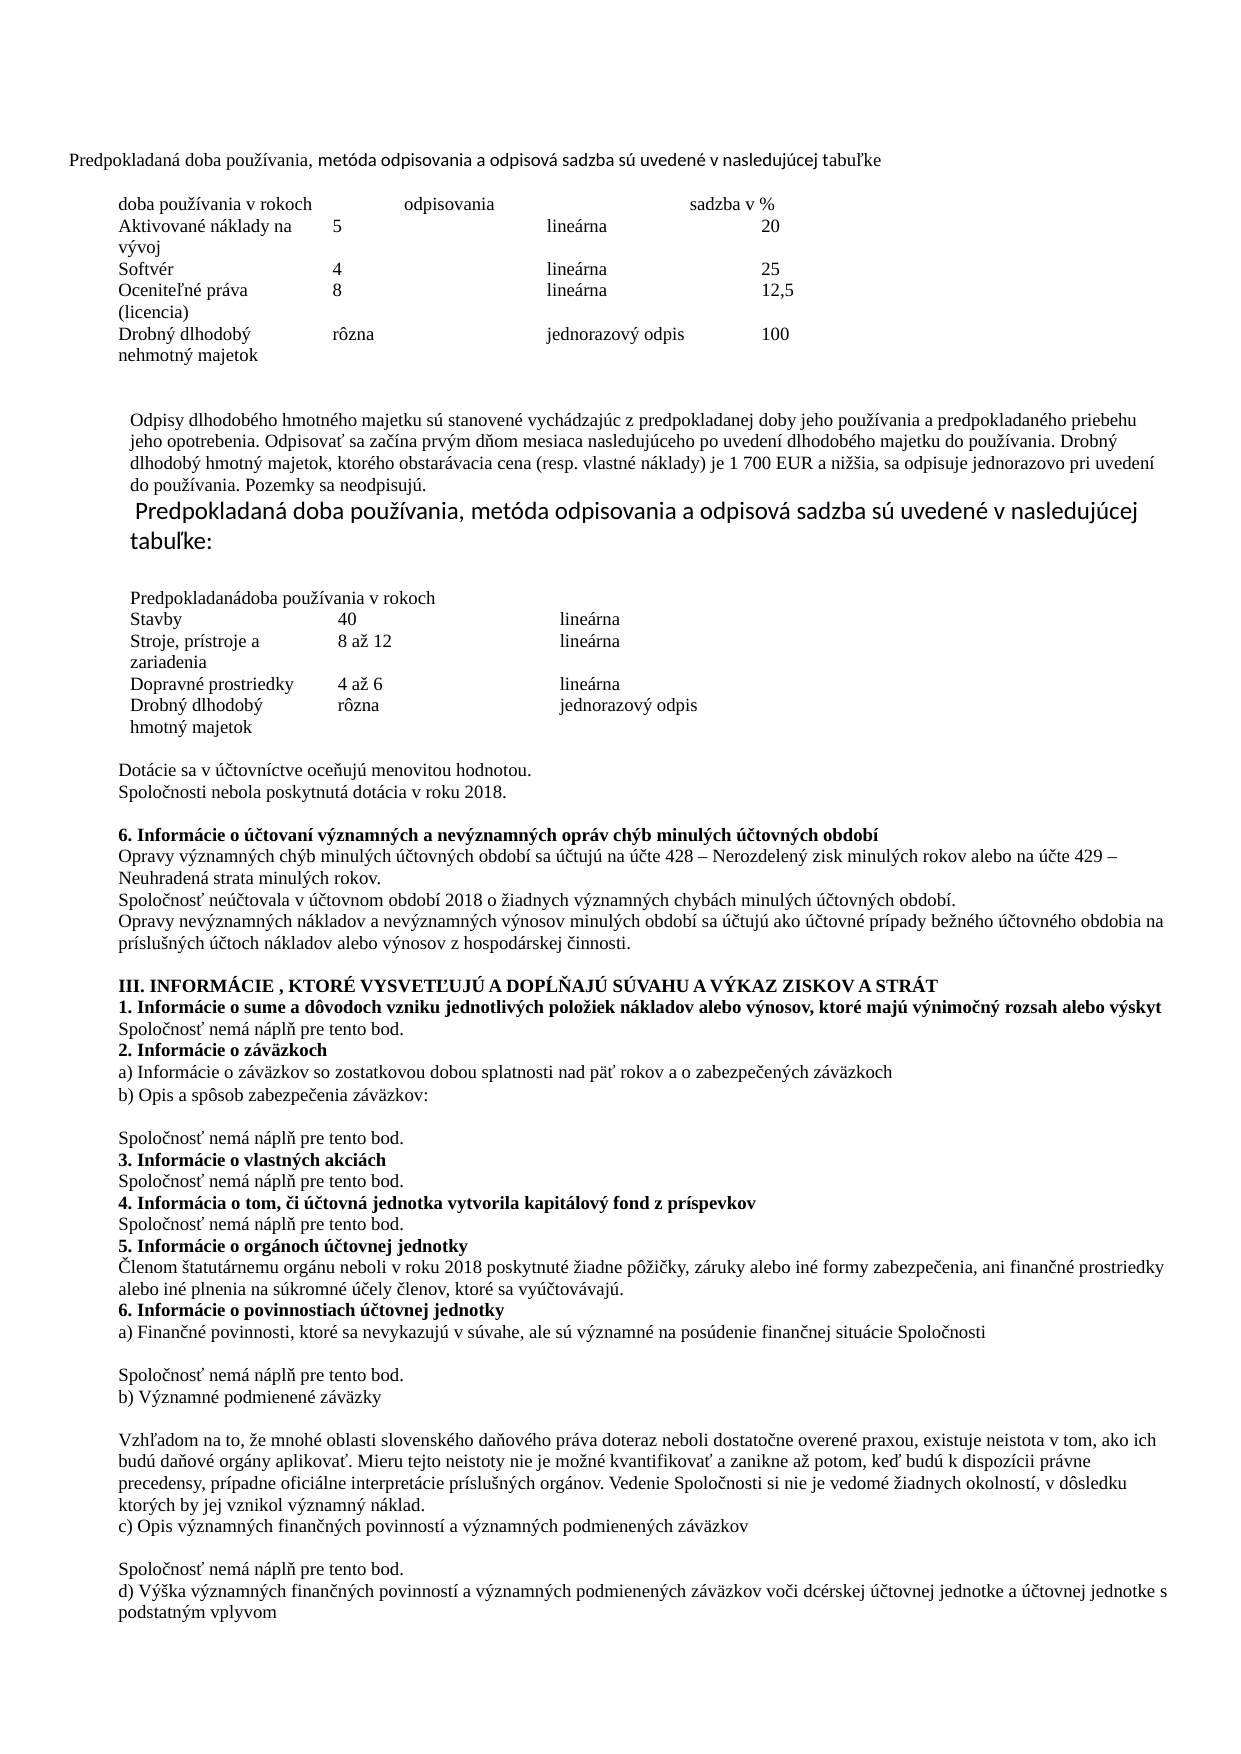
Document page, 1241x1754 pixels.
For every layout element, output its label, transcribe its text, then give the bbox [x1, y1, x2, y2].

table_cell 40 [326, 608, 548, 630]
text Spoločnosť neúčtovala v účtovnom období 2018 o žiadnych významných chybách minulých účtovných období. [118, 888, 1182, 910]
text 1. Informácie o sume a dôvodoch vzniku jednotlivých položiek nákladov alebo výnosov, ktoré majú výnimočný rozsah alebo výskyt [118, 996, 1182, 1018]
table_cell rôzna [321, 323, 535, 366]
table_cell Drobný dlhodobý nehmotný majetok [107, 323, 321, 366]
text 2. Informácie o záväzkoch [118, 1039, 1182, 1061]
table_header 20 [750, 215, 964, 258]
table_cell lineárna [535, 258, 750, 279]
table_header Predpokladaná doba používania, metóda odpisovania a odpisová sadzba sú uvedené v nasledujúcej tabuľke [69, 118, 1176, 172]
text Spoločnosť nemá náplň pre tento bod. [118, 1018, 1182, 1039]
text 3. Informácie o vlastných akciách [118, 1148, 1182, 1170]
table_cell lineárna [548, 630, 1184, 673]
table_cell lineárna [535, 279, 750, 322]
table_cell lineárna [548, 673, 1184, 694]
text Spoločnosť nemá náplň pre tento bod. [118, 1213, 1182, 1235]
text Opravy nevýznamných nákladov a nevýznamných výnosov minulých období sa účtujú ako účtovné prípady bežného účtovného obdobia na príslušných účtoch nákladov alebo výnosov z hospodárskej činnosti. [118, 910, 1182, 953]
list b) Významné podmienené záväzky [118, 1386, 1182, 1407]
table_header lineárna [535, 215, 750, 258]
text Členom štatutárnemu orgánu neboli v roku 2018 poskytnuté žiadne pôžičky, záruky alebo iné formy zabezpečenia, ani finančné prostriedky alebo iné plnenia na súkromné účely členov, ktoré sa vyúčtovávajú. [118, 1256, 1182, 1299]
text 5. Informácie o orgánoch účtovnej jednotky [118, 1235, 1182, 1256]
table_cell 8 až 12 [326, 630, 548, 673]
table_cell Softvér [107, 258, 321, 279]
text 6. Informácie o účtovaní významných a nevýznamných opráv chýb minulých účtovných období [118, 824, 1182, 845]
list d) Výška významných finančných povinností a významných podmienených záväzkov voči dcérskej účtovnej jednotke a účtovnej jednotke s podstatným vplyvom [118, 1580, 1182, 1623]
table_header odpisovania [393, 193, 678, 215]
text Spoločnosť nemá náplň pre tento bod. [118, 1127, 1182, 1148]
table_header Ročná odpisová [1176, 118, 1184, 172]
text III. INFORMÁCIE , KTORÉ VYSVETĽUJÚ A DOPĹŇAJÚ SÚVAHU A VÝKAZ ZISKOV A STRÁT [118, 975, 1182, 996]
table_cell jednorazový odpis [548, 694, 1184, 737]
text Spoločnosti nebola poskytnutá dotácia v roku 2018. [118, 781, 1182, 802]
text 4. Informácia o tom, či účtovná jednotka vytvorila kapitálový fond z príspevkov [118, 1192, 1182, 1213]
table_cell Oceniteľné práva (licencia) [107, 279, 321, 322]
table_cell Dopravné prostriedky [119, 673, 326, 694]
text Dotácie sa v účtovníctve oceňujú menovitou hodnotou. [118, 759, 1182, 781]
table_cell lineárna [548, 608, 1184, 630]
table_cell Predpokladanádoba používania v rokoch [119, 587, 1184, 608]
table_cell Stavby [119, 608, 326, 630]
table_header 5 [321, 215, 535, 258]
table_header sadzba v % [678, 193, 964, 215]
table_header doba používania v rokoch [107, 193, 393, 215]
table_cell 4 až 6 [326, 673, 548, 694]
text 6. Informácie o povinnostiach účtovnej jednotky [118, 1299, 1182, 1321]
list a) Informácie o záväzkov so zostatkovou dobou splatnosti nad päť rokov a o zabezpečených záväzkoch [118, 1061, 1182, 1082]
list a) Finančné povinnosti, ktoré sa nevykazujú v súvahe, ale sú významné na posúdenie finančnej situácie Spoločnosti [118, 1321, 1182, 1342]
table_cell 4 [321, 258, 535, 279]
text Spoločnosť nemá náplň pre tento bod. [118, 1558, 1182, 1580]
table_cell Stroje, prístroje a zariadenia [119, 630, 326, 673]
table_cell 100 [750, 323, 964, 366]
table_cell jednorazový odpis [535, 323, 750, 366]
text Spoločnosť nemá náplň pre tento bod. [118, 1170, 1182, 1192]
list b) Opis a spôsob zabezpečenia záväzkov: [118, 1084, 1182, 1105]
table_header Aktivované náklady na vývoj [107, 215, 321, 258]
text Opravy významných chýb minulých účtovných období sa účtujú na účte 428 – Nerozdelený zisk minulých rokov alebo na účte 429 – Neuhradená strata minulých rokov. [118, 845, 1182, 888]
table_header Odpisy dlhodobého hmotného majetku sú stanovené vychádzajúc z predpokladanej doby jeho používania a predpokladaného priebehu jeho opotrebenia. Odpisovať sa začína prvým dňom mesiaca nasledujúceho po uvedení dlhodobého majetku do používania. Drobný dlhodobý hmotný majetok, ktorého obstarávacia cena (resp. vlastné náklady) je 1 700 EUR a nižšia, sa odpisuje jednorazovo pri uvedení do používania. Pozemky sa neodpisujú. Predpokladaná doba používania, metóda odpisovania a odpisová sadzba sú uvedené v nasledujúcej tabuľke: [119, 409, 1184, 587]
text Spoločnosť nemá náplň pre tento bod. [118, 1364, 1182, 1386]
text Vzhľadom na to, že mnohé oblasti slovenského daňového práva doteraz neboli dostatočne overené praxou, existuje neistota v tom, ako ich budú daňové orgány aplikovať. Mieru tejto neistoty nie je možné kvantifikovať a zanikne až potom, keď budú k dispozícii právne precedensy, prípadne oficiálne interpretácie príslušných orgánov. Vedenie Spoločnosti si nie je vedomé žiadnych okolností, v dôsledku ktorých by jej vznikol významný náklad. [118, 1429, 1182, 1515]
list c) Opis významných finančných povinností a významných podmienených záväzkov [118, 1515, 1182, 1537]
table_cell 12,5 [750, 279, 964, 322]
table_cell 8 [321, 279, 535, 322]
table_cell Drobný dlhodobý hmotný majetok [119, 694, 326, 737]
table_cell 25 [750, 258, 964, 279]
table_cell rôzna [326, 694, 548, 737]
